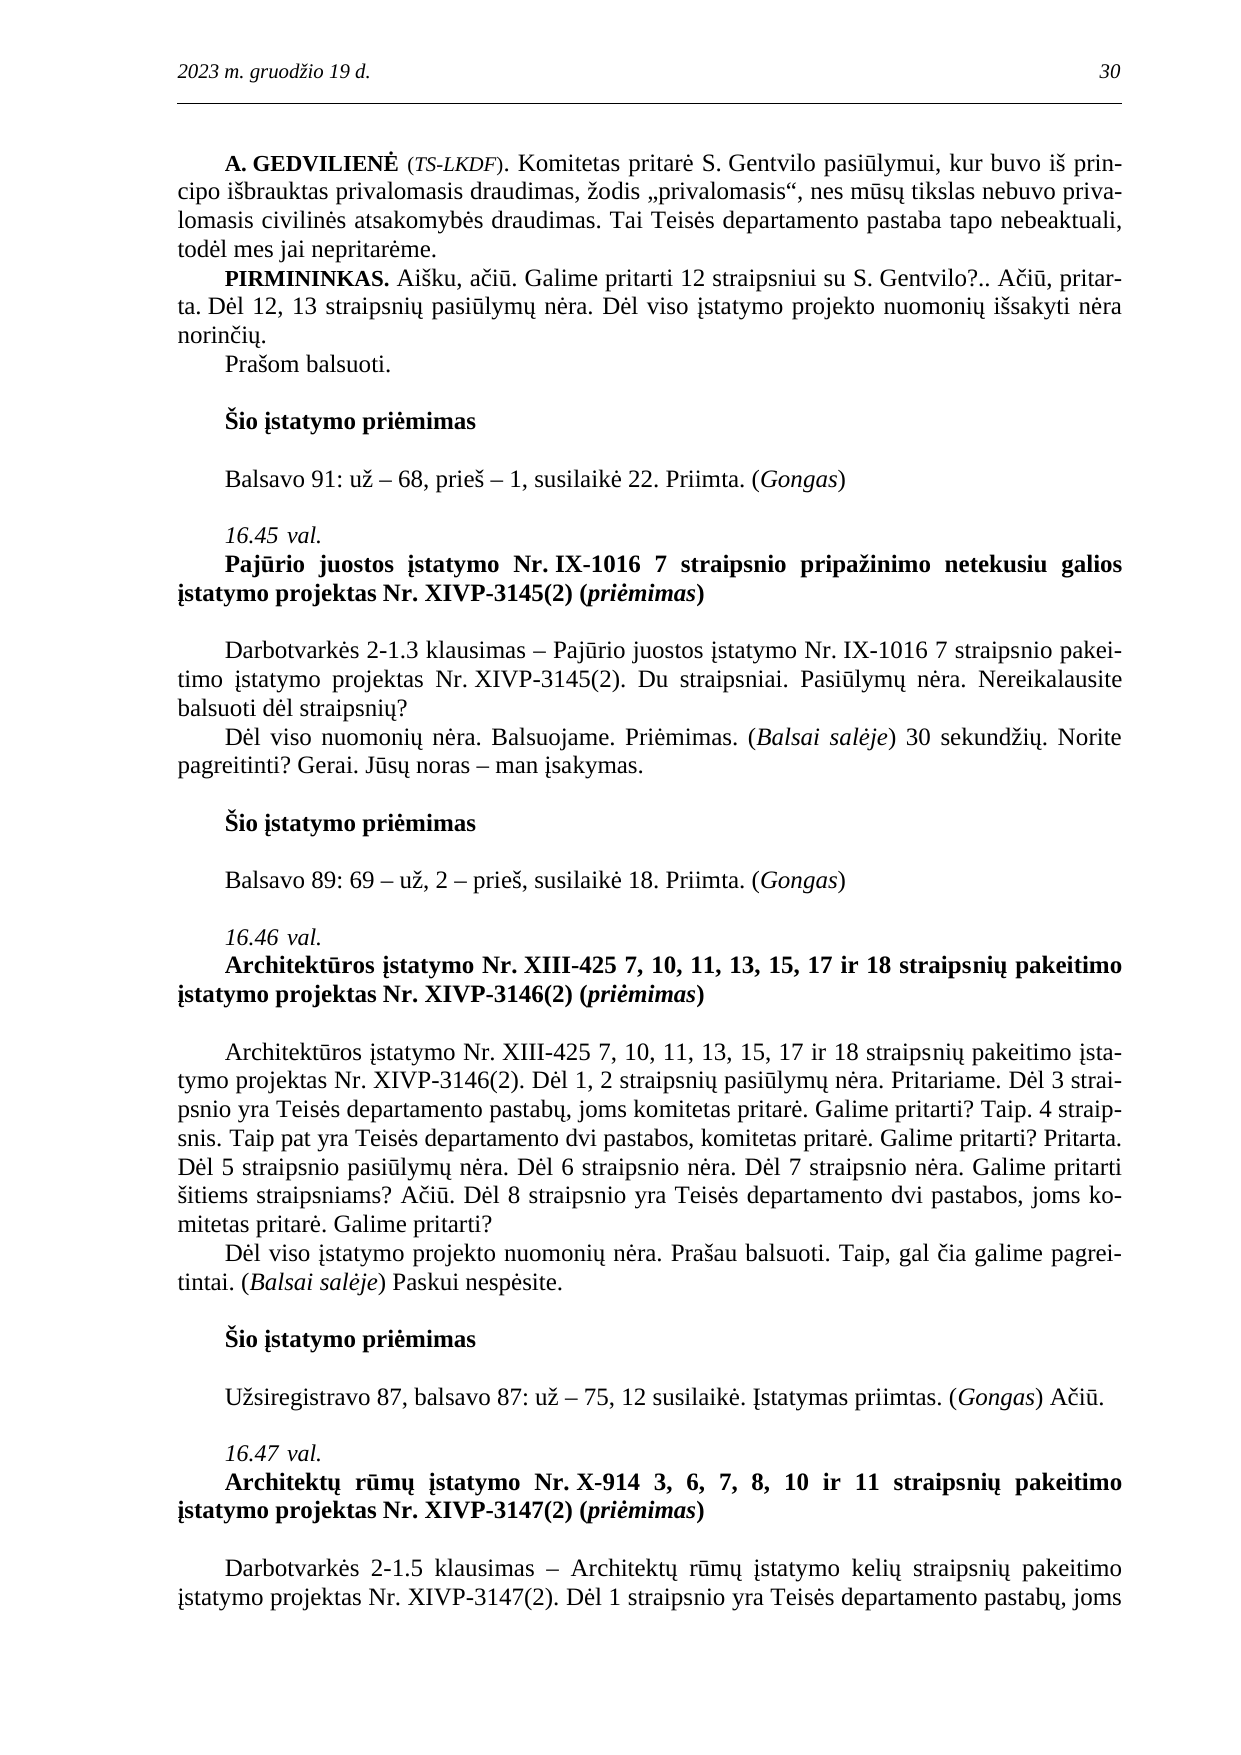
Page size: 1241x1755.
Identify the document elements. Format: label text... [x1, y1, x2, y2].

text Dėl vi­so nuo­mo­nių nė­ra. Bal­suo­ja­me. Pri­ėmi­mas. (Bal­sai sa­lė­je) 30 se­kun­džių. No­ri­te pa­grei­tin­ti? Ge­rai. Jū­sų no­ras – man įsa­ky­mas. [177, 722, 1122, 779]
text Bal­sa­vo 89: 69 – už, 2 – prieš, su­si­lai­kė 18. Pri­im­ta. (Gon­gas) [177, 865, 1122, 894]
text 16.46 val. [224, 923, 1122, 950]
text Bal­sa­vo 91: už – 68, prieš – 1, su­si­lai­kė 22. Pri­im­ta. (Gon­gas) [177, 464, 1122, 493]
text Dar­bo­tvarkės 2-1.5 klau­si­mas – Ar­chi­tek­tų rū­mų įsta­ty­mo ke­lių straips­nių pa­kei­ti­mo įsta­ty­mo pro­jek­tas Nr. XIVP-3147(2). Dėl 1 straips­nio yra Tei­sės de­par­ta­men­to pa­sta­bų, joms [177, 1553, 1122, 1611]
text Pra­šom bal­suo­ti. [177, 349, 1122, 378]
text Šio įsta­ty­mo pri­ėmi­mas [177, 808, 1122, 837]
text Ar­chi­tek­tų rū­mų įsta­ty­mo Nr. X-914 3, 6, 7, 8, 10 ir 11 straips­nių pa­kei­ti­mo įstatymo pro­jek­tas Nr. XIVP-3147(2) (pri­ėmi­mas) [177, 1467, 1122, 1524]
text Ar­chi­tek­tū­ros įsta­ty­mo Nr. XIII-425 7, 10, 11, 13, 15, 17 ir 18 straips­nių pa­kei­ti­mo įsta­ty­mo pro­jek­tas Nr. XIVP-3146(2) (pri­ėmi­mas) [177, 950, 1122, 1008]
text 16.47 val. [224, 1439, 1122, 1467]
text Dėl vi­so įsta­ty­mo pro­jek­to nuo­mo­nių nė­ra. Pra­šau bal­suo­ti. Taip, gal čia ga­li­me pa­grei­tin­tai. (Bal­sai sa­lė­je) Pas­kui ne­spė­si­te. [177, 1238, 1122, 1295]
text Dar­bo­tvarkės 2-1.3 klau­si­mas – Pa­jū­rio juos­tos įsta­ty­mo Nr. IX-1016 7 straips­nio pa­kei­ti­mo įsta­ty­mo pro­jek­tas Nr. XIVP-3145(2). Du straips­niai. Pa­siū­ly­mų nė­ra. Ne­rei­ka­lau­si­te bal­suo­ti dėl straips­nių? [177, 635, 1122, 722]
text 16.45 val. [224, 521, 1122, 549]
text Šio įsta­ty­mo pri­ėmi­mas [177, 406, 1122, 435]
text PIRMININKAS. Aiš­ku, ačiū. Ga­li­me pri­tar­ti 12 straips­niui su S. Gent­vi­lo?.. Ačiū, pri­tar­ta. Dėl 12, 13 straips­nių pa­siū­ly­mų nė­ra. Dėl vi­so įsta­ty­mo pro­jek­to nuo­mo­nių iš­sa­ky­ti nė­ra no­rin­čių. [177, 263, 1122, 349]
text Ar­chi­tek­tū­ros įsta­ty­mo Nr. XIII-425 7, 10, 11, 13, 15, 17 ir 18 straips­nių pa­kei­ti­mo įsta­ty­mo pro­jek­tas Nr. XIVP-3146(2). Dėl 1, 2 straips­nių pa­siū­ly­mų nė­ra. Pri­ta­ria­me. Dėl 3 strai­ps­nio yra Tei­sės de­par­ta­men­to pa­sta­bų, joms ko­mi­te­tas pri­ta­rė. Ga­li­me pri­tar­ti? Taip. 4 straip­s­nis. Taip pat yra Tei­sės de­par­ta­men­to dvi pa­sta­bos, ko­mi­te­tas pri­ta­rė. Ga­li­me pri­tar­ti? Pri­tar­ta. Dėl 5 straips­nio pa­siū­ly­mų nė­ra. Dėl 6 straips­nio nė­ra. Dėl 7 straips­nio nė­ra. Ga­li­me pri­tar­ti ši­tiems straips­niams? Ačiū. Dėl 8 straips­nio yra Tei­sės de­par­ta­men­to dvi pa­sta­bos, joms ko­mi­te­tas pri­ta­rė. Ga­li­me pri­tar­ti? [177, 1037, 1122, 1238]
text A. GEDVILIENĖ (TS-LKDF). Ko­mi­te­tas pri­ta­rė S. Gent­vi­lo pa­siū­ly­mui, kur bu­vo iš prin­ci­po iš­brauk­tas pri­va­lo­ma­sis drau­di­mas, žo­dis „pri­va­lo­ma­sis“, nes mū­sų tiks­las ne­bu­vo pri­va­lo­ma­sis ci­vi­li­nės at­sa­ko­my­bės drau­di­mas. Tai Tei­sės de­par­ta­men­to pa­sta­ba ta­po ne­be­ak­tu­a­li, to­dėl mes jai ne­pri­ta­rė­me. [177, 148, 1122, 263]
text Šio įsta­ty­mo pri­ėmi­mas [177, 1324, 1122, 1353]
text Pa­jū­rio juos­tos įsta­ty­mo Nr. IX-1016 7 straips­nio pri­pa­ži­ni­mo ne­te­ku­siu ga­lios įstaty­mo pro­jek­tas Nr. XIVP-3145(2) (pri­ėmi­mas) [177, 549, 1122, 607]
text Už­si­re­gist­ra­vo 87, bal­sa­vo 87: už – 75, 12 su­si­lai­kė. Įsta­ty­mas pri­im­tas. (Gon­gas) Ačiū. [177, 1382, 1122, 1410]
